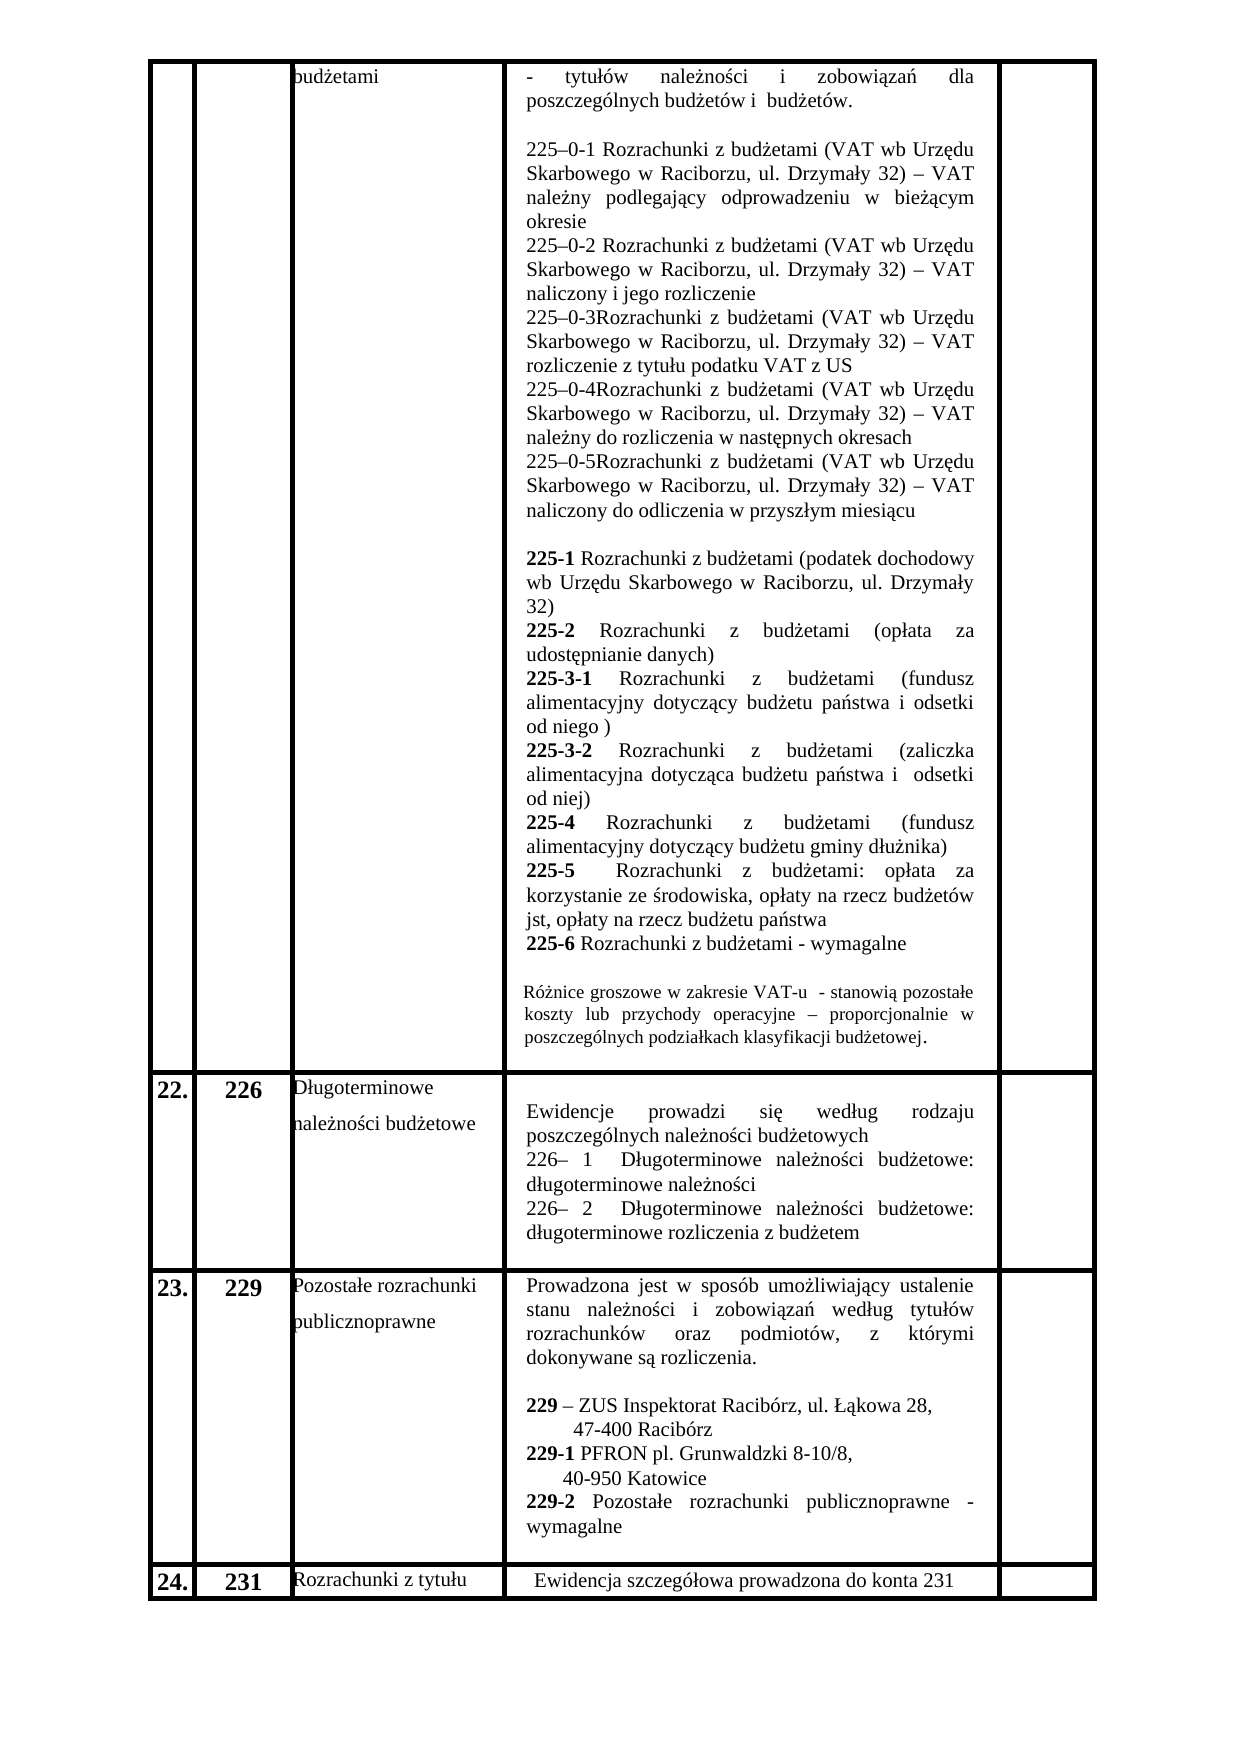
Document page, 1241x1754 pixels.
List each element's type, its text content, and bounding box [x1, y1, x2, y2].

table_cell [153, 64, 192, 1070]
table_cell Rozrachunki z tytułu [295, 1567, 502, 1596]
table_cell 22. [153, 1075, 192, 1268]
table_cell budżetami [295, 64, 502, 1070]
table_cell 231 [197, 1567, 290, 1596]
table_cell [197, 64, 290, 1070]
table_cell [1002, 1567, 1092, 1596]
table_cell 226 [197, 1075, 290, 1268]
table_cell [1002, 64, 1092, 1070]
table_cell Pozostałe rozrachunki publicznoprawne [295, 1273, 502, 1562]
table_cell Ewidencje prowadzi się według rodzaju poszczególnych należności budżetowych 226– 1 Długoterminowe należności budżetowe: długoterminowe należności 226– 2 Długoterminowe należności budżetowe: długoterminowe rozliczenia z budżetem [507, 1075, 997, 1268]
table_cell 229 [197, 1273, 290, 1562]
table_cell Długoterminowe należności budżetowe [295, 1075, 502, 1268]
table_cell - tytułów należności i zobowiązań dla poszczególnych budżetów i budżetów. 225–0-1 Rozrachunki z budżetami (VAT wb Urzędu Skarbowego w Raciborzu, ul. Drzymały 32) – VAT należny podlegający odprowadzeniu w bieżącym okresie 225–0-2 Rozrachunki z budżetami (VAT wb Urzędu Skarbowego w Raciborzu, ul. Drzymały 32) – VAT naliczony i jego rozliczenie 225–0-3Rozrachunki z budżetami (VAT wb Urzędu Skarbowego w Raciborzu, ul. Drzymały 32) – VAT rozliczenie z tytułu podatku VAT z US 225–0-4Rozrachunki z budżetami (VAT wb Urzędu Skarbowego w Raciborzu, ul. Drzymały 32) – VAT należny do rozliczenia w następnych okresach 225–0-5Rozrachunki z budżetami (VAT wb Urzędu Skarbowego w Raciborzu, ul. Drzymały 32) – VAT naliczony do odliczenia w przyszłym miesiącu 225-1 Rozrachunki z budżetami (podatek dochodowy wb Urzędu Skarbowego w Raciborzu, ul. Drzymały 32) 225-2 Rozrachunki z budżetami (opłata za udostępnianie danych) 225-3-1 Rozrachunki z budżetami (fundusz alimentacyjny dotyczący budżetu państwa i odsetki od niego ) 225-3-2 Rozrachunki z budżetami (zaliczka alimentacyjna dotycząca budżetu państwa i odsetki od niej) 225-4 Rozrachunki z budżetami (fundusz alimentacyjny dotyczący budżetu gminy dłużnika) 225-5 Rozrachunki z budżetami: opłata za korzystanie ze środowiska, opłaty na rzecz budżetów jst, opłaty na rzecz budżetu państwa 225-6 Rozrachunki z budżetami - wymagalne Różnice groszowe w zakresie VAT-u - stanowią pozostałe koszty lub przychody operacyjne – proporcjonalnie w poszczególnych podziałkach klasyfikacji budżetowej. [507, 64, 997, 1070]
table_cell 23. [153, 1273, 192, 1562]
table_cell [1002, 1273, 1092, 1562]
table_cell Ewidencja szczegółowa prowadzona do konta 231 [507, 1567, 997, 1596]
table_cell 24. [153, 1567, 192, 1596]
table_cell Prowadzona jest w sposób umożliwiający ustalenie stanu należności i zobowiązań według tytułów rozrachunków oraz podmiotów, z którymi dokonywane są rozliczenia. 229 – ZUS Inspektorat Racibórz, ul. Łąkowa 28, 47-400 Racibórz 229-1 PFRON pl. Grunwaldzki 8-10/8, 40-950 Katowice 229-2 Pozostałe rozrachunki publicznoprawne - wymagalne [507, 1273, 997, 1562]
table_cell [1002, 1075, 1092, 1268]
